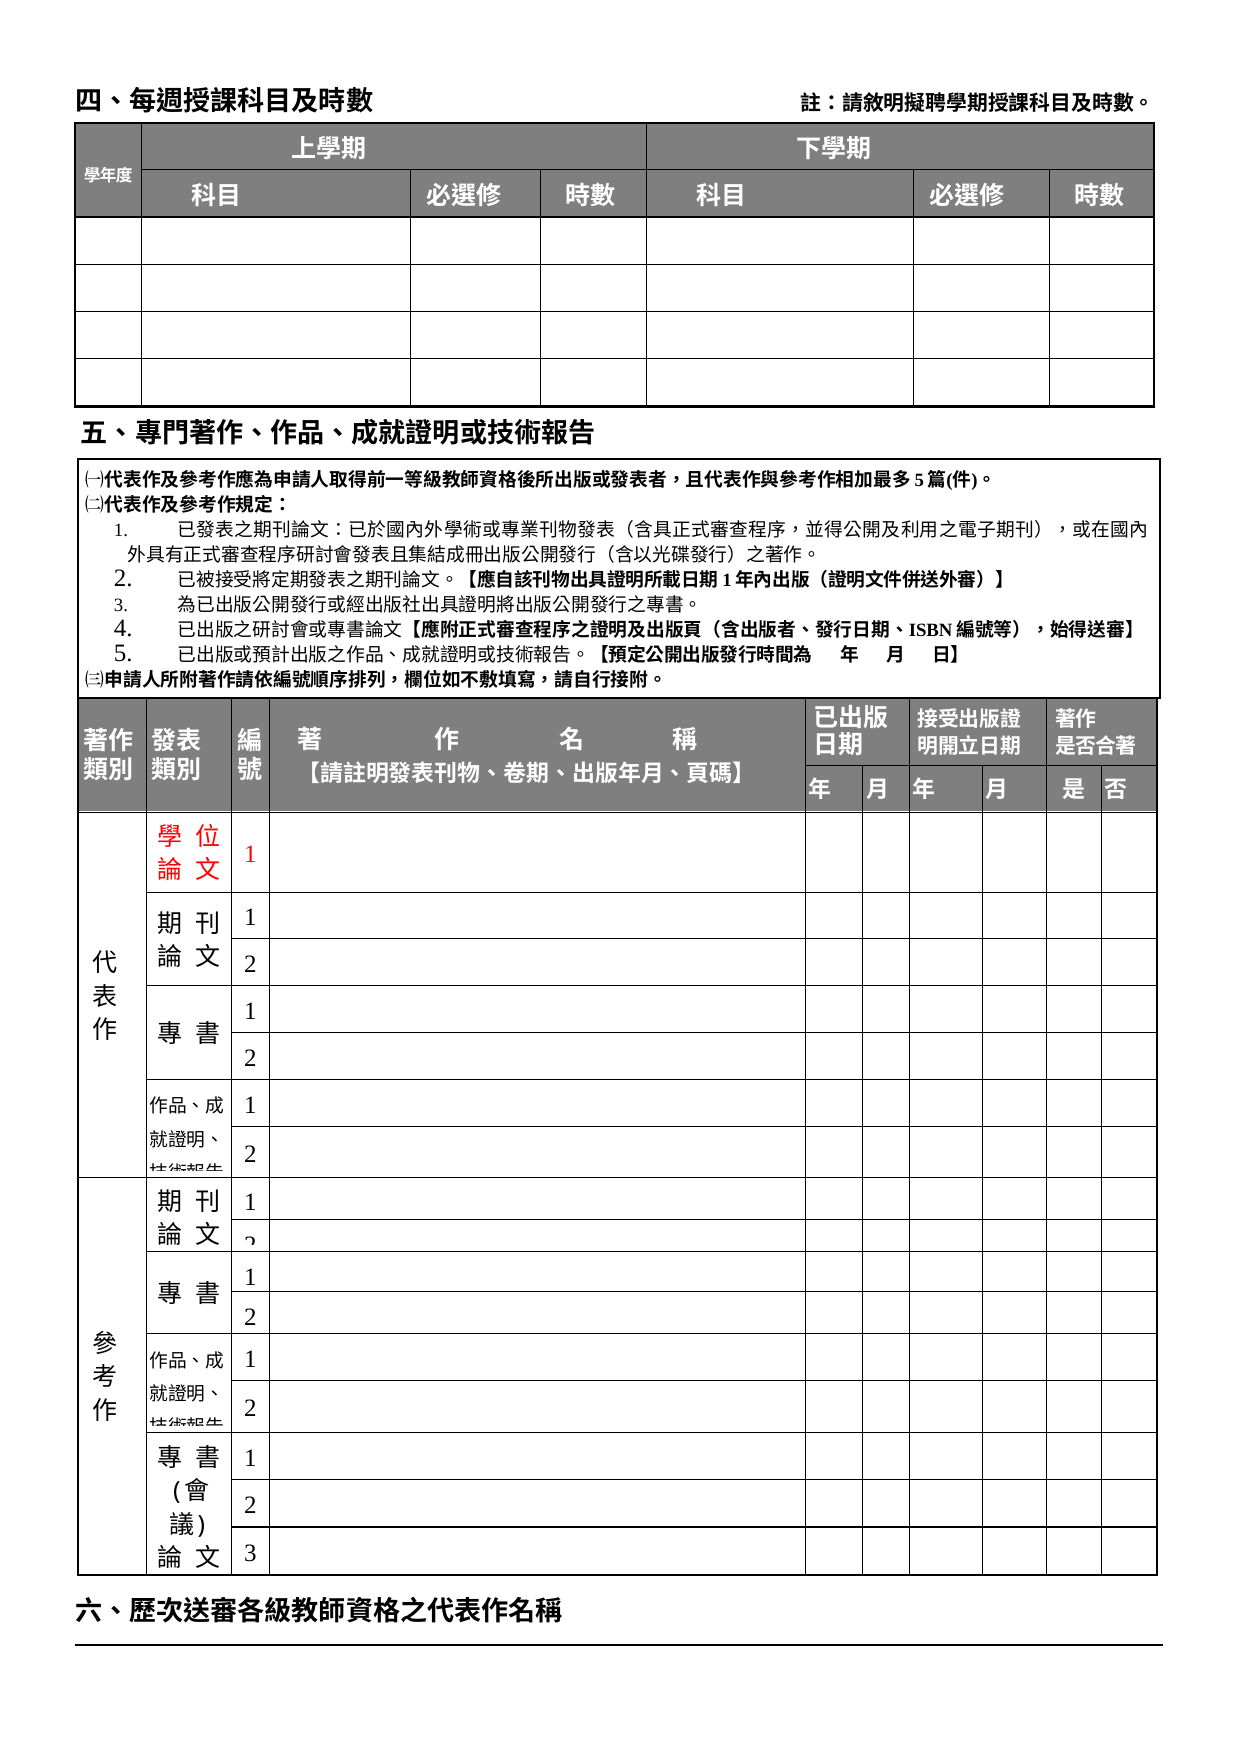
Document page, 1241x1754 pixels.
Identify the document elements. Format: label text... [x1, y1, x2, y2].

table_cell [806, 1480, 862, 1526]
table_cell [863, 1033, 909, 1079]
table_cell [1102, 1381, 1156, 1432]
table_cell [863, 1334, 909, 1380]
table_cell 參考作 [79, 1178, 146, 1573]
table_cell 1 [232, 1252, 269, 1291]
table_cell [142, 265, 410, 311]
table_cell [863, 1433, 909, 1479]
table_cell [983, 1528, 1046, 1573]
table_cell [142, 312, 410, 358]
table_cell [270, 893, 805, 938]
table_cell [647, 312, 913, 358]
table_cell 1 [232, 1178, 269, 1219]
table_cell [1102, 813, 1156, 892]
table_cell [1102, 1480, 1156, 1526]
table_cell 2 [232, 1127, 269, 1177]
table_cell [806, 1252, 862, 1291]
table_cell 1 [232, 986, 269, 1032]
table_cell [910, 1334, 982, 1380]
table_cell [1047, 1480, 1101, 1526]
table_cell [1047, 1334, 1101, 1380]
table_cell 1 [232, 1080, 269, 1126]
table_cell [1047, 1381, 1101, 1432]
table_cell [647, 359, 913, 405]
table_cell [411, 218, 540, 263]
table_cell [1102, 1334, 1156, 1380]
table_cell [76, 312, 141, 358]
table_cell 期 刊 論 文 [147, 893, 231, 985]
table_cell [806, 1528, 862, 1573]
table_cell [1102, 1178, 1156, 1219]
table_cell [270, 1033, 805, 1079]
table_cell [142, 359, 410, 405]
table_cell [806, 1220, 862, 1251]
table_cell [983, 1252, 1046, 1291]
table_cell [910, 1127, 982, 1177]
table_cell [863, 1292, 909, 1332]
table_cell 2 [232, 1292, 269, 1332]
table_cell 月 [983, 766, 1046, 811]
table_cell [983, 939, 1046, 985]
table_cell [806, 893, 862, 938]
table_cell [1102, 1433, 1156, 1479]
table_cell [1102, 1080, 1156, 1126]
table_cell [914, 218, 1049, 263]
table_cell [1047, 1292, 1101, 1332]
table_cell [910, 939, 982, 985]
table_cell [270, 1480, 805, 1526]
table_cell [1047, 893, 1101, 938]
table_cell [983, 1381, 1046, 1432]
table_cell [910, 1220, 982, 1251]
table_cell [1102, 986, 1156, 1032]
table_cell [983, 986, 1046, 1032]
table_cell [806, 1381, 862, 1432]
table_cell 是 [1047, 766, 1101, 811]
table_cell 1 [232, 1433, 269, 1479]
table_cell 否 [1102, 766, 1156, 811]
table_cell [1047, 1220, 1101, 1251]
table_cell [863, 1252, 909, 1291]
table_cell [983, 1433, 1046, 1479]
table_cell [1102, 1033, 1156, 1079]
table_cell [863, 1220, 909, 1251]
table_cell [1047, 813, 1101, 892]
table_cell 著作 類別 [79, 699, 146, 811]
table_cell [910, 1433, 982, 1479]
table_cell [806, 1033, 862, 1079]
table_cell [806, 1334, 862, 1380]
table_cell [142, 218, 410, 263]
table_cell [270, 986, 805, 1032]
table_cell [1050, 312, 1153, 358]
table_cell [541, 312, 646, 358]
table_cell ㈠代表作及參考作應為申請人取得前一等級教師資格後所出版或發表者，且代表作與參考作相加最多5篇(件)。 ㈡代表作及參考作規定： 已發表之期刊論文：已於國內外學術或專業刊物發表（含具正式審查程序，並得公開及利用之電子期刊），或在國內外具有正式審查程序研討會發表且集結成冊出版公開發行（含以光碟發行）之著作。 已被接受將定期發表之期刊論文。【應自該刊物出具證明所載日期1年內出版（證明文件併送外審）】 為已出版公開發行或經出版社出具證明將出版公開發行之專書。 已出版之研討會或專書論文【應附正式審查程序之證明及出版頁（含出版者、發行日期、ISBN編號等），始得送審】 已出版或預計出版之作品、成就證明或技術報告。【預定公開出版發行時間為 年 月 日】 ㈢申請人所附著作請依編號順序排列，欄位如不敷填寫，請自行接附。 [79, 460, 1159, 697]
table_cell 上學期 [142, 124, 646, 169]
table_cell 1 [232, 1334, 269, 1380]
table_cell [910, 986, 982, 1032]
table_cell [270, 939, 805, 985]
table_cell [270, 1292, 805, 1332]
table_cell 五、專門著作、作品、成就證明或技術報告 [78, 405, 1160, 458]
table_cell 2 [232, 1381, 269, 1432]
table_cell [806, 939, 862, 985]
table_cell [910, 1178, 982, 1219]
table_cell [1047, 939, 1101, 985]
table_cell 著 作 名 稱 【請註明發表刊物、卷期、出版年月、頁碼】 [270, 699, 805, 811]
table_cell 必選修 [914, 170, 1049, 216]
table_cell [983, 1178, 1046, 1219]
table_cell [983, 1334, 1046, 1380]
table_cell 年 [806, 766, 862, 811]
table_cell [983, 893, 1046, 938]
table_cell 專 書 [147, 1252, 231, 1332]
table_cell 六、歷次送審各級教師資格之代表作名稱 [75, 1574, 1162, 1644]
table_cell 編號 [232, 699, 269, 811]
table_cell 月 [863, 766, 909, 811]
table_cell 1 [232, 893, 269, 938]
table_cell [910, 1480, 982, 1526]
table_cell [910, 1381, 982, 1432]
table_cell [1102, 1252, 1156, 1291]
table_cell [270, 1528, 805, 1573]
table_cell [806, 1178, 862, 1219]
table_cell [806, 1433, 862, 1479]
table_cell [983, 1080, 1046, 1126]
table_cell [1050, 359, 1153, 405]
table_cell 時數 [541, 170, 646, 216]
table_cell [910, 893, 982, 938]
table_cell [270, 1178, 805, 1219]
table_cell [1102, 1292, 1156, 1332]
table_cell [863, 939, 909, 985]
table_cell [914, 359, 1049, 405]
table_cell [983, 1292, 1046, 1332]
table_cell [76, 265, 141, 311]
table_cell [910, 1080, 982, 1126]
table_cell [1102, 1127, 1156, 1177]
table_cell [806, 1292, 862, 1332]
table_cell [863, 1381, 909, 1432]
table_cell [863, 1080, 909, 1126]
table_header 註：請敘明擬聘學期授課科目及時數。 [635, 75, 1154, 122]
table_cell [910, 1252, 982, 1291]
table_cell 2 [232, 939, 269, 985]
table_cell [270, 1252, 805, 1291]
table_cell 發表 類別 [147, 699, 231, 811]
table_cell [1047, 1178, 1101, 1219]
table_cell [270, 1220, 805, 1251]
table_cell [863, 986, 909, 1032]
table_cell [914, 312, 1049, 358]
table_cell [1047, 1127, 1101, 1177]
table_cell [270, 813, 805, 892]
table_cell 期 刊 論 文 [147, 1178, 231, 1251]
table_cell [983, 1127, 1046, 1177]
table_cell [76, 359, 141, 405]
table_cell [1102, 1220, 1156, 1251]
table_cell [806, 813, 862, 892]
table_cell [411, 265, 540, 311]
table_cell [270, 1433, 805, 1479]
table_cell 已出版 日期 [806, 699, 909, 765]
table_cell [1102, 893, 1156, 938]
table_cell [863, 893, 909, 938]
table_cell [910, 813, 982, 892]
table_cell [910, 1033, 982, 1079]
table_cell 作品、成就證明、技術報告 [147, 1080, 231, 1177]
table_cell [647, 265, 913, 311]
table_cell 2 [232, 1480, 269, 1526]
table_cell [1050, 218, 1153, 263]
table_cell 必選修 [411, 170, 540, 216]
table_cell 學 位 論 文 [147, 813, 231, 892]
table_cell [541, 265, 646, 311]
table_cell 學年度 [76, 124, 141, 216]
table_cell [1102, 1528, 1156, 1573]
table_cell [983, 813, 1046, 892]
table_cell [910, 1528, 982, 1573]
table_cell 2 [232, 1220, 269, 1251]
table_cell 3 [232, 1528, 269, 1573]
table_cell [1047, 1433, 1101, 1479]
table_cell [983, 1033, 1046, 1079]
table_cell [270, 1381, 805, 1432]
table_cell [541, 359, 646, 405]
table_cell 科目 [647, 170, 913, 216]
table_header 四、每週授課科目及時數 [75, 75, 635, 122]
table_cell 代表作 [79, 813, 146, 1177]
table_cell [1047, 986, 1101, 1032]
table_cell 專 書 [147, 986, 231, 1079]
table_cell [270, 1127, 805, 1177]
table_cell [863, 813, 909, 892]
table_cell [76, 218, 141, 263]
table_cell [914, 265, 1049, 311]
table_cell [863, 1528, 909, 1573]
table_cell [541, 218, 646, 263]
table_cell [1050, 265, 1153, 311]
table_cell 著作 是否合著 [1047, 699, 1156, 765]
table_cell [1047, 1080, 1101, 1126]
table_cell [983, 1480, 1046, 1526]
table_cell 作品、成就證明、技術報告 [147, 1334, 231, 1432]
table_cell 2 [232, 1033, 269, 1079]
table_cell [863, 1480, 909, 1526]
table_cell [1047, 1252, 1101, 1291]
table_cell 專 書 (會議) 論 文 [147, 1433, 231, 1573]
table_cell [806, 1127, 862, 1177]
table_cell [863, 1127, 909, 1177]
table_cell [647, 218, 913, 263]
table_cell [863, 1178, 909, 1219]
table_cell [983, 1220, 1046, 1251]
table_cell 接受出版證明開立日期 [910, 699, 1046, 765]
table_cell 時數 [1050, 170, 1153, 216]
table_cell 年 [910, 766, 982, 811]
table_cell 下學期 [647, 124, 1153, 169]
table_cell [411, 359, 540, 405]
table_cell [270, 1334, 805, 1380]
table_cell [1047, 1528, 1101, 1573]
table_cell [411, 312, 540, 358]
table_cell [806, 986, 862, 1032]
table_cell 科目 [142, 170, 410, 216]
table_cell [910, 1292, 982, 1332]
table_cell 1 [232, 813, 269, 892]
table_cell [1047, 1033, 1101, 1079]
table_cell [1102, 939, 1156, 985]
table_cell [270, 1080, 805, 1126]
table_cell [806, 1080, 862, 1126]
